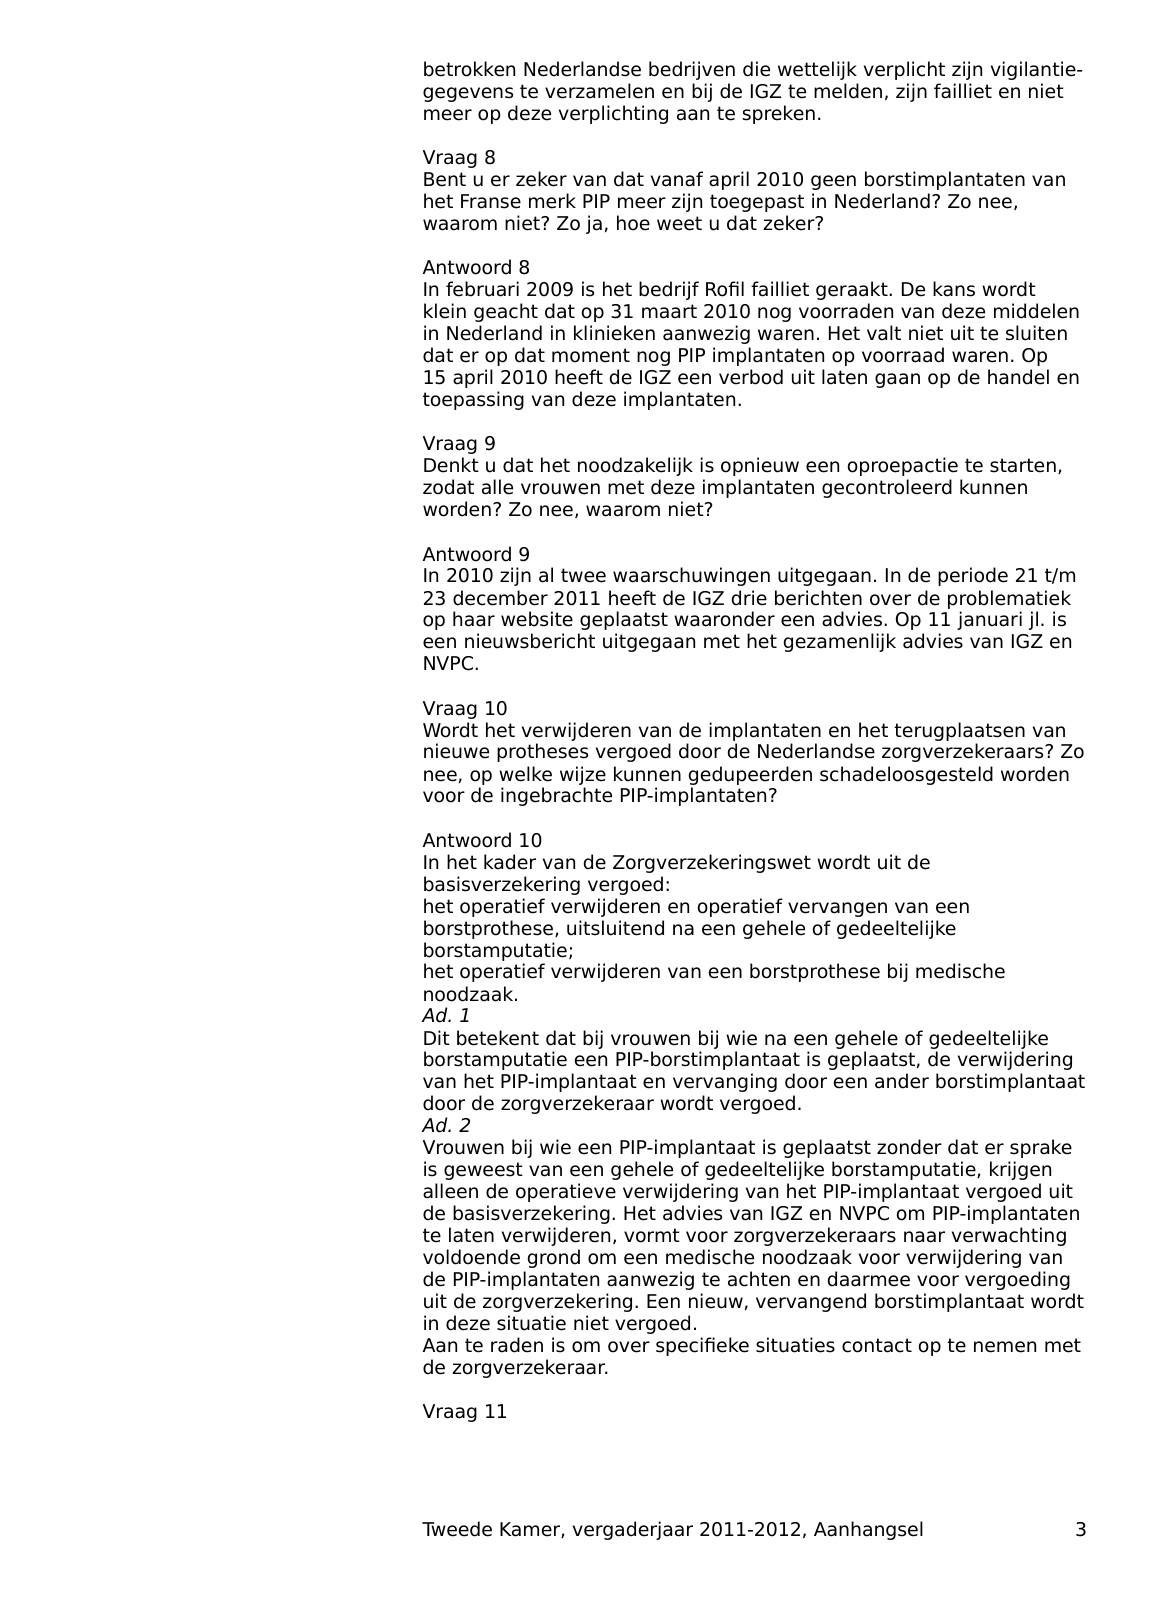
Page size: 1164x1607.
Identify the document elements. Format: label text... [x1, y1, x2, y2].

text Vraag 8 [422, 147, 1087, 169]
text Wordt het verwijderen van de implantaten en het terugplaatsen van nieuwe protheses vergoed door de Nederlandse zorgverzekeraars? Zo nee, op welke wijze kunnen gedupeerden schadeloosgesteld worden voor de ingebrachte PIP-implantaten? [422, 719, 1087, 807]
text Antwoord 9 [422, 543, 1087, 565]
text Ad. 1 [422, 1005, 1087, 1027]
text In 2010 zijn al twee waarschuwingen uitgegaan. In de periode 21 t/m 23 december 2011 heeft de IGZ drie berichten over de problematiek op haar website geplaatst waaronder een advies. Op 11 januari jl. is een nieuwsbericht uitgegaan met het gezamenlijk advies van IGZ en NVPC. [422, 565, 1087, 675]
text Vraag 11 [422, 1401, 1087, 1423]
text In februari 2009 is het bedrijf Rofil failliet geraakt. De kans wordt klein geacht dat op 31 maart 2010 nog voorraden van deze middelen in Nederland in klinieken aanwezig waren. Het valt niet uit te sluiten dat er op dat moment nog PIP implantaten op voorraad waren. Op 15 april 2010 heeft de IGZ een verbod uit laten gaan op de handel en toepassing van deze implantaten. [422, 279, 1087, 411]
text Vrouwen bij wie een PIP-implantaat is geplaatst zonder dat er sprake is geweest van een gehele of gedeeltelijke borstamputatie, krijgen alleen de operatieve verwijdering van het PIP-implantaat vergoed uit de basisverzekering. Het advies van IGZ en NVPC om PIP-implantaten te laten verwijderen, vormt voor zorgverzekeraars naar verwachting voldoende grond om een medische noodzaak voor verwijdering van de PIP-implantaten aanwezig te achten en daarmee voor vergoeding uit de zorgverzekering. Een nieuw, vervangend borstimplantaat wordt in deze situatie niet vergoed. [422, 1137, 1087, 1335]
text Aan te raden is om over specifieke situaties contact op te nemen met de zorgverzekeraar. [422, 1335, 1087, 1379]
text betrokken Nederlandse bedrijven die wettelijk verplicht zijn vigilantie-gegevens te verzamelen en bij de IGZ te melden, zijn failliet en niet meer op deze verplichting aan te spreken. [422, 59, 1087, 125]
text Antwoord 10 [422, 829, 1087, 852]
text het operatief verwijderen en operatief vervangen van een borstprothese, uitsluitend na een gehele of gedeeltelijke borstamputatie; [422, 896, 1087, 961]
text Ad. 2 [422, 1115, 1087, 1137]
text Denkt u dat het noodzakelijk is opnieuw een oproepactie te starten, zodat alle vrouwen met deze implantaten gecontroleerd kunnen worden? Zo nee, waarom niet? [422, 455, 1087, 521]
text Dit betekent dat bij vrouwen bij wie na een gehele of gedeeltelijke borstamputatie een PIP-borstimplantaat is geplaatst, de verwijdering van het PIP-implantaat en vervanging door een ander borstimplantaat door de zorgverzekeraar wordt vergoed. [422, 1027, 1087, 1115]
text Bent u er zeker van dat vanaf april 2010 geen borstimplantaten van het Franse merk PIP meer zijn toegepast in Nederland? Zo nee, waarom niet? Zo ja, hoe weet u dat zeker? [422, 169, 1087, 235]
text Vraag 10 [422, 697, 1087, 719]
text Antwoord 8 [422, 257, 1087, 279]
text In het kader van de Zorgverzekeringswet wordt uit de basisverzekering vergoed: [422, 852, 1087, 896]
text Vraag 9 [422, 433, 1087, 455]
text het operatief verwijderen van een borstprothese bij medische noodzaak. [422, 961, 1087, 1005]
